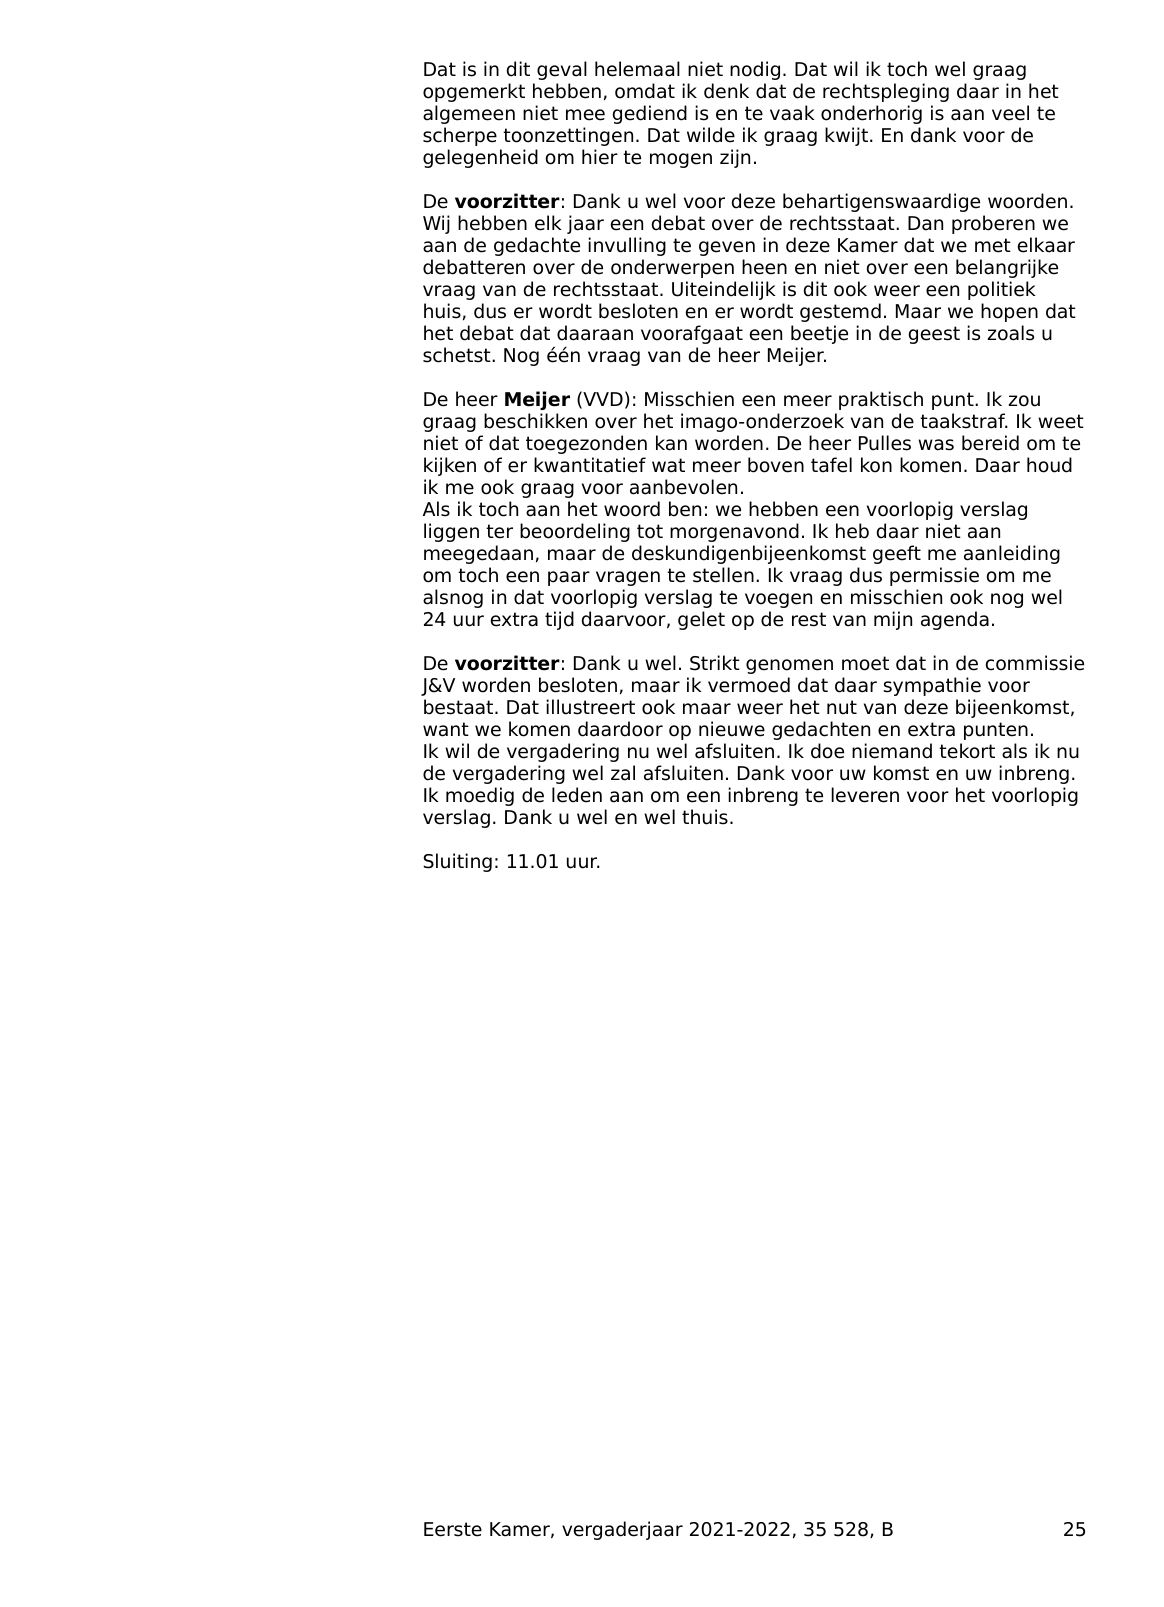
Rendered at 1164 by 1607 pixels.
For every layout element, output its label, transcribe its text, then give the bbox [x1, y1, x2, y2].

text De heer Meijer (VVD): Misschien een meer praktisch punt. Ik zou graag beschikken over het imago-onderzoek van de taakstraf. Ik weet niet of dat toegezonden kan worden. De heer Pulles was bereid om te kijken of er kwantitatief wat meer boven tafel kon komen. Daar houd ik me ook graag voor aanbevolen. [422, 389, 1087, 499]
text De voorzitter: Dank u wel voor deze behartigenswaardige woorden. Wij hebben elk jaar een debat over de rechtsstaat. Dan proberen we aan de gedachte invulling te geven in deze Kamer dat we met elkaar debatteren over de onderwerpen heen en niet over een belangrijke vraag van de rechtsstaat. Uiteindelijk is dit ook weer een politiek huis, dus er wordt besloten en er wordt gestemd. Maar we hopen dat het debat dat daaraan voorafgaat een beetje in de geest is zoals u schetst. Nog één vraag van de heer Meijer. [422, 191, 1087, 367]
text Sluiting: 11.01 uur. [422, 851, 1087, 873]
text Dat is in dit geval helemaal niet nodig. Dat wil ik toch wel graag opgemerkt hebben, omdat ik denk dat de rechtspleging daar in het algemeen niet mee gediend is en te vaak onderhorig is aan veel te scherpe toonzettingen. Dat wilde ik graag kwijt. En dank voor de gelegenheid om hier te mogen zijn. [422, 59, 1087, 169]
text De voorzitter: Dank u wel. Strikt genomen moet dat in de commissie J&V worden besloten, maar ik vermoed dat daar sympathie voor bestaat. Dat illustreert ook maar weer het nut van deze bijeenkomst, want we komen daardoor op nieuwe gedachten en extra punten. [422, 653, 1087, 741]
text Ik wil de vergadering nu wel afsluiten. Ik doe niemand tekort als ik nu de vergadering wel zal afsluiten. Dank voor uw komst en uw inbreng. Ik moedig de leden aan om een inbreng te leveren voor het voorlopig verslag. Dank u wel en wel thuis. [422, 741, 1087, 829]
text Als ik toch aan het woord ben: we hebben een voorlopig verslag liggen ter beoordeling tot morgenavond. Ik heb daar niet aan meegedaan, maar de deskundigenbijeenkomst geeft me aanleiding om toch een paar vragen te stellen. Ik vraag dus permissie om me alsnog in dat voorlopig verslag te voegen en misschien ook nog wel 24 uur extra tijd daarvoor, gelet op de rest van mijn agenda. [422, 499, 1087, 631]
